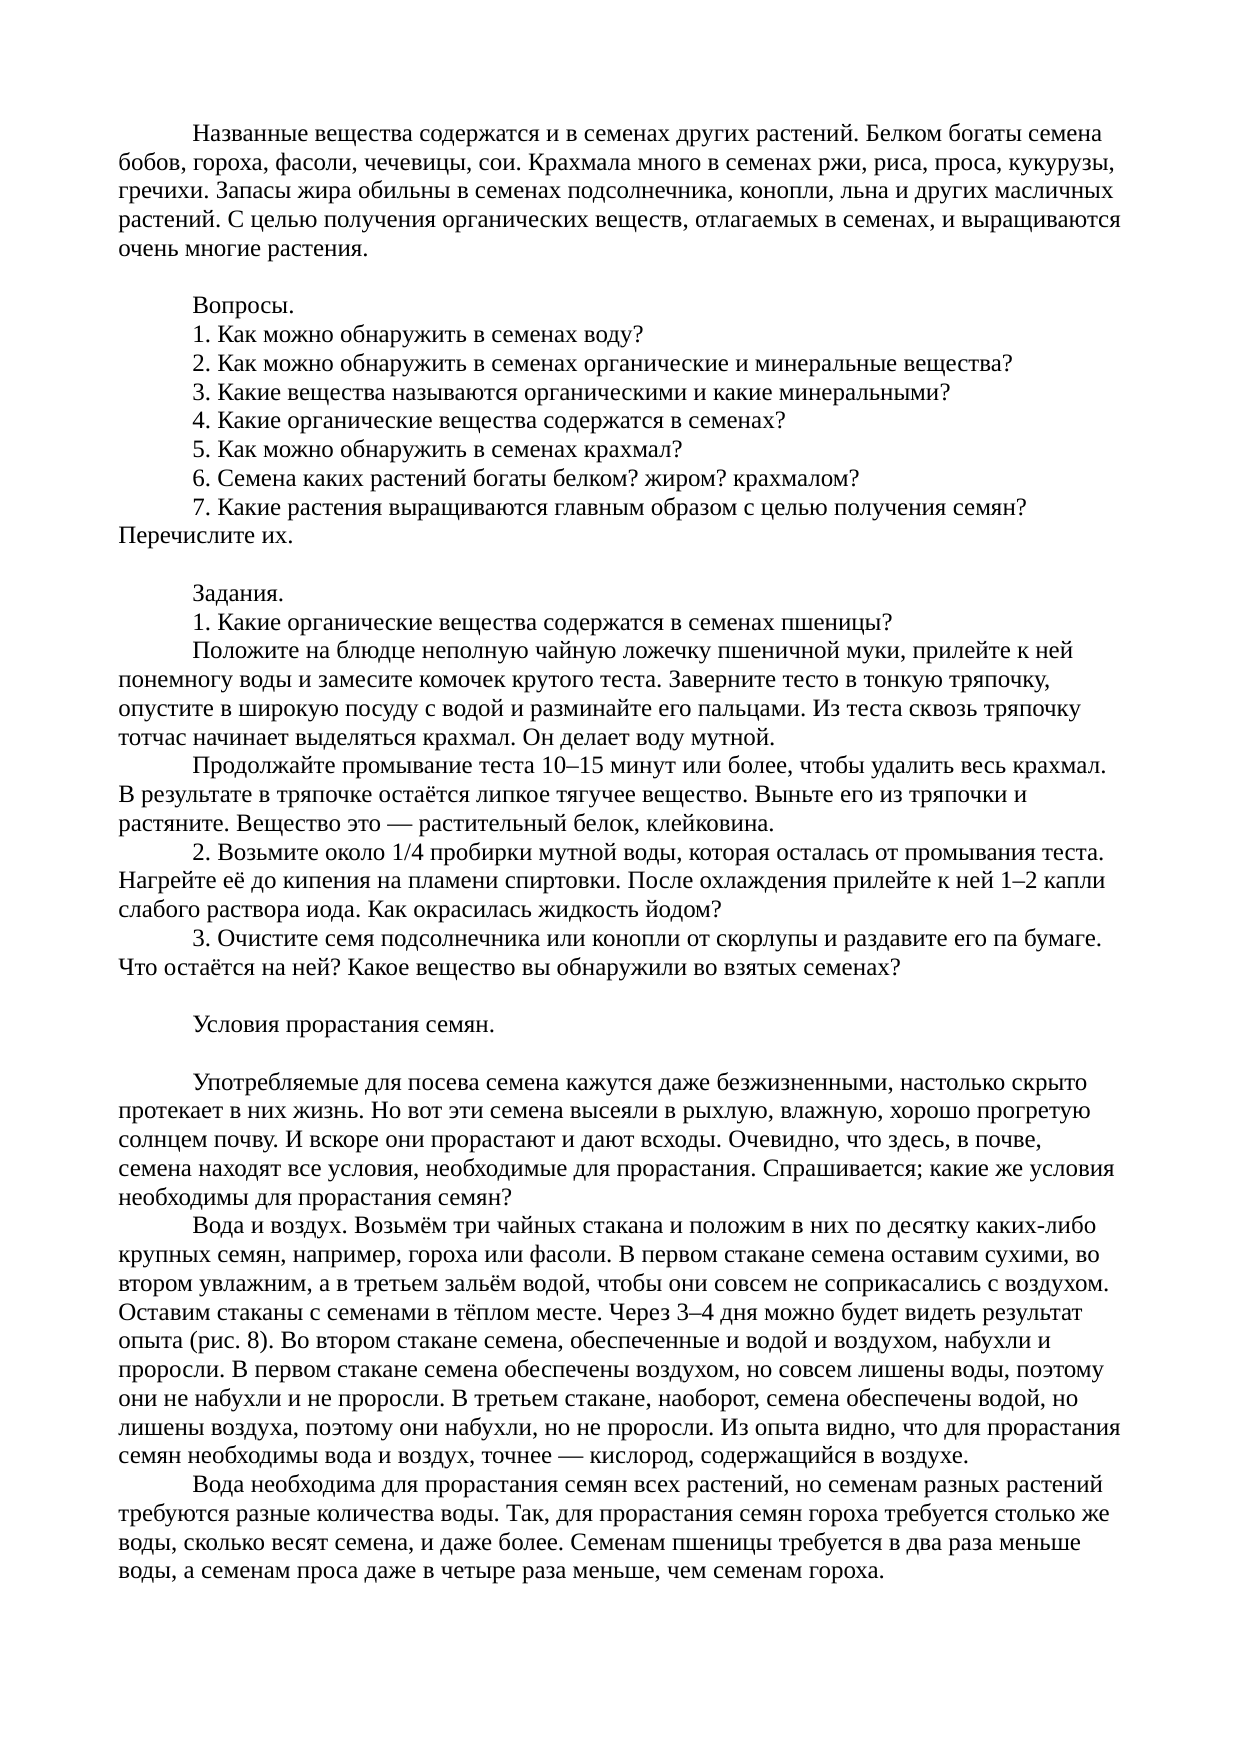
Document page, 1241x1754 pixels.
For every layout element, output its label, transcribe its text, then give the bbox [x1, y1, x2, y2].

text Употребляемые для посева семена кажутся даже безжизненными, настолько скрыто протекает в них жизнь. Но вот эти семена высеяли в рыхлую, влажную, хорошо прогретую солнцем почву. И вскоре они прорастают и дают всходы. Очевидно, что здесь, в почве, семена находят все условия, необходимые для прорастания. Спрашивается; какие же условия необходимы для прорастания семян? [118, 1067, 1122, 1211]
text Вопросы. [118, 291, 1122, 319]
text 2. Возьмите около 1/4 пробирки мутной воды, которая осталась от промывания теста. Нагрейте её до кипения на пламени спиртовки. После охлаждения прилейте к ней 1–2 капли слабого раствора иода. Как окрасилась жидкость йодом? [118, 837, 1122, 923]
text Названные вещества содержатся и в семенах других растений. Белком богаты семена бобов, гороха, фасоли, чечевицы, сои. Крахмала много в семенах ржи, риса, проса, кукурузы, гречихи. Запасы жира обильны в семенах подсолнечника, конопли, льна и других масличных растений. С целью получения органических веществ, отлагаемых в семенах, и выращиваются очень многие растения. [118, 118, 1122, 262]
text 7. Какие растения выращиваются главным образом с целью получения семян? Перечислите их. [118, 492, 1122, 549]
text Положите на блюдце неполную чайную ложечку пшеничной муки, прилейте к ней понемногу воды и замесите комочек крутого теста. Заверните тесто в тонкую тряпочку, опустите в широкую посуду с водой и разминайте его пальцами. Из теста сквозь тряпочку тотчас начинает выделяться крахмал. Он делает воду мутной. [118, 636, 1122, 751]
text Вода необходима для прорастания семян всех растений, но семенам разных растений требуются разные количества воды. Так, для прорастания семян гороха требуется столько же воды, сколько весят семена, и даже более. Семенам пшеницы требуется в два раза меньше воды, а семенам проса даже в четыре раза меньше, чем семенам гороха. [118, 1469, 1122, 1584]
text 6. Семена каких растений богаты белком? жиром? крахмалом? [118, 463, 1122, 492]
text 1. Какие органические вещества содержатся в семенах пшеницы? [118, 607, 1122, 636]
text 4. Какие органические вещества содержатся в семенах? [118, 406, 1122, 434]
text Продолжайте промывание теста 10–15 минут или более, чтобы удалить весь крахмал. В результате в тряпочке остаётся липкое тягучее вещество. Выньте его из тряпочки и растяните. Вещество это — растительный белок, клейковина. [118, 751, 1122, 837]
text Вода и воздух. Возьмём три чайных стакана и положим в них по десятку каких-либо крупных семян, например, гороха или фасоли. В первом стакане семена оставим сухими, во втором увлажним, а в третьем зальём водой, чтобы они совсем не соприкасались с воздухом. Оставим стаканы с семенами в тёплом месте. Через 3–4 дня можно будет видеть результат опыта (рис. 8). Во втором стакане семена, обеспеченные и водой и воздухом, набухли и проросли. В первом стакане семена обеспечены воздухом, но совсем лишены воды, поэтому они не набухли и не проросли. В третьем стакане, наоборот, семена обеспечены водой, но лишены воздуха, поэтому они набухли, но не проросли. Из опыта видно, что для прорастания семян необходимы вода и воздух, точнее — кислород, содержащийся в воздухе. [118, 1211, 1122, 1469]
text 3. Очистите семя подсолнечника или конопли от скорлупы и раздавите его па бумаге. Что остаётся на ней? Какое вещество вы обнаружили во взятых семенах? [118, 923, 1122, 981]
text Задания. [118, 578, 1122, 607]
text 1. Как можно обнаружить в семенах воду? [118, 319, 1122, 348]
text 2. Как можно обнаружить в семенах органические и минеральные вещества? [118, 348, 1122, 377]
text Условия прорастания семян. [118, 1009, 1122, 1038]
text 5. Как можно обнаружить в семенах крахмал? [118, 434, 1122, 463]
text 3. Какие вещества называются органическими и какие минеральными? [118, 377, 1122, 406]
